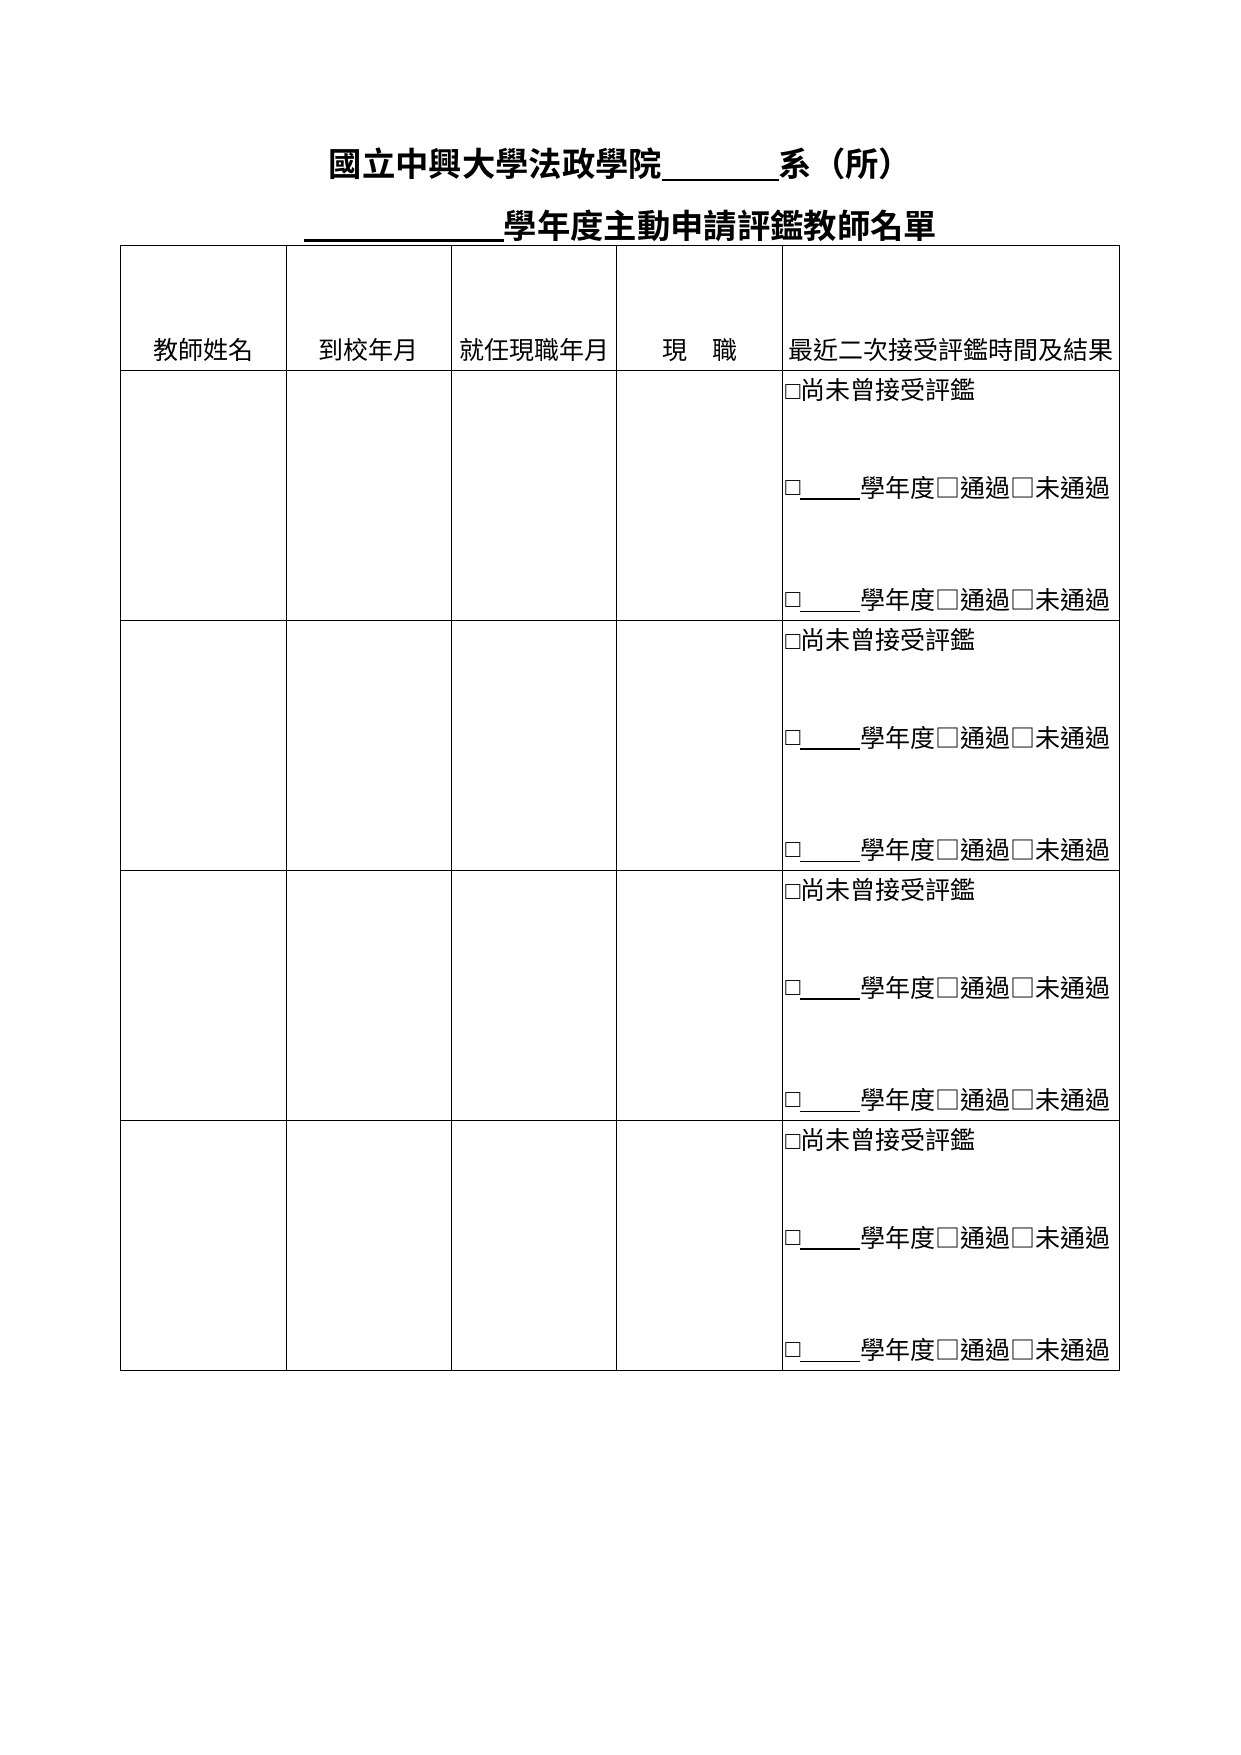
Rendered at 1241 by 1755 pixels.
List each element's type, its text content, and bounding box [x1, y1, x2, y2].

table_cell [452, 871, 616, 1120]
table_cell □尚未曾接受評鑑 □ 學年度□通過□未通過 □ 學年度□通過□未通過 [783, 1121, 1119, 1370]
table_header 現 職 [617, 246, 782, 370]
table_cell [121, 371, 286, 620]
table_header 最近二次接受評鑑時間及結果 [783, 246, 1119, 370]
table_cell [452, 621, 616, 870]
table_cell [121, 871, 286, 1120]
table_cell [287, 621, 451, 870]
table_cell [617, 871, 782, 1120]
table_cell [617, 621, 782, 870]
text 學年度主動申請評鑑教師名單 [118, 182, 1122, 245]
table_cell [617, 1121, 782, 1370]
table_cell [121, 1121, 286, 1370]
table_cell [452, 371, 616, 620]
table_header 教師姓名 [121, 246, 286, 370]
table_cell [287, 1121, 451, 1370]
table_cell [287, 371, 451, 620]
table_cell [121, 621, 286, 870]
table_cell [287, 871, 451, 1120]
table_header 就任現職年月 [452, 246, 616, 370]
table_cell [617, 371, 782, 620]
table_cell [452, 1121, 616, 1370]
text 國立中興大學法政學院 系（所） [118, 120, 1122, 182]
table_cell □尚未曾接受評鑑 □ 學年度□通過□未通過 □ 學年度□通過□未通過 [783, 621, 1119, 870]
table_cell □尚未曾接受評鑑 □ 學年度□通過□未通過 □ 學年度□通過□未通過 [783, 371, 1119, 620]
table_header 到校年月 [287, 246, 451, 370]
table_cell □尚未曾接受評鑑 □ 學年度□通過□未通過 □ 學年度□通過□未通過 [783, 871, 1119, 1120]
